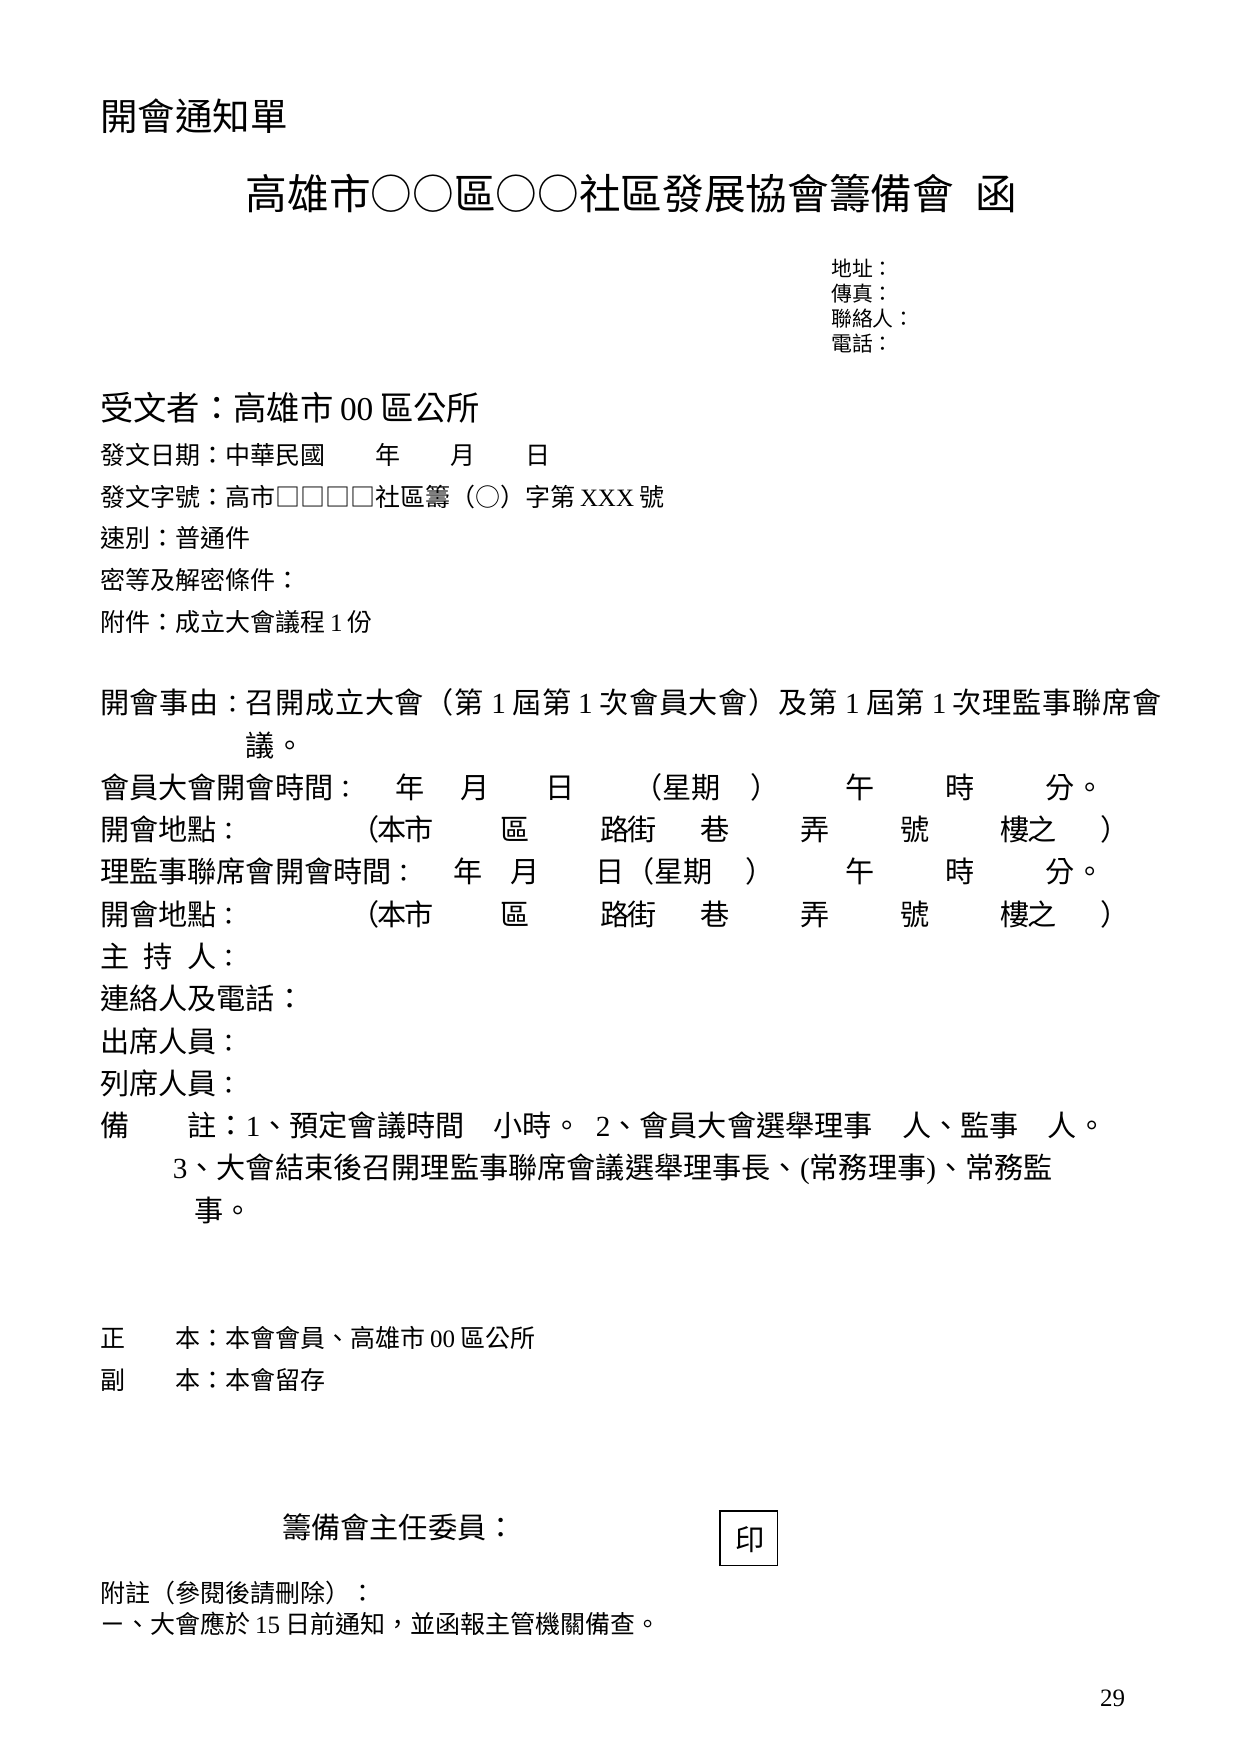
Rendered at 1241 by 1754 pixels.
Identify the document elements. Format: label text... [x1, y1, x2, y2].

text 理監事聯席會開會時間： 年 月 日（星期 ） 午 時 分。 [100, 849, 1162, 891]
text 開會事由：召開成立大會（第1屆第1次會員大會）及第1屆第1次理監事聯席會議。 [100, 680, 1162, 764]
text 聯絡人： [456, 307, 1162, 332]
text 籌備會主任委員： [100, 1509, 1162, 1546]
text 開會地點： （本市 區 路街 巷 弄 號 樓之 ） [100, 807, 1162, 849]
text 發文字號：高市□□□□社區籌（○）字第XXX號 [100, 472, 1162, 513]
text 發文日期：中華民國 年 月 日 [100, 430, 1162, 472]
text 高雄市○○區○○社區發展協會籌備會 函 [100, 177, 1162, 217]
text 3、大會結束後召開理監事聯席會議選舉理事長、(常務理事)、常務監 [100, 1145, 1162, 1187]
text 連絡人及電話： [100, 976, 1162, 1018]
text 副 本：本會留存 [100, 1355, 1162, 1396]
text 會員大會開會時間： 年 月 日 （星期 ） 午 時 分。 [100, 764, 1162, 807]
text 開會地點： （本市 區 路街 巷 弄 號 樓之 ） [100, 891, 1162, 934]
text 出席人員： [100, 1018, 1162, 1061]
text 速別：普通件 [100, 513, 1162, 555]
text 傳真： [456, 282, 1162, 307]
text 附件：成立大會議程1份 [100, 597, 1162, 638]
text 籌備會主任委員： [721, 1512, 777, 1565]
text 電話： [456, 332, 1162, 357]
text 正 本：本會會員、高雄市00區公所 [100, 1313, 1162, 1355]
text 備 註：1、預定會議時間 小時。 2、會員大會選舉理事 人、監事 人。 [100, 1103, 1162, 1145]
text 印 [735, 1519, 762, 1557]
text 主 持 人： [100, 934, 1162, 976]
text 密等及解密條件： [100, 555, 1162, 597]
text 事。 [100, 1187, 1162, 1230]
text 列席人員： [100, 1061, 1162, 1103]
text 附註（參閱後請刪除）： [100, 1578, 1162, 1609]
text 地址： [456, 257, 1162, 282]
text 受文者：高雄市00區公所 [100, 382, 1162, 430]
text ㄧ、大會應於15日前通知，並函報主管機關備查。 [100, 1609, 1162, 1640]
text 開會通知單 [100, 100, 1162, 138]
